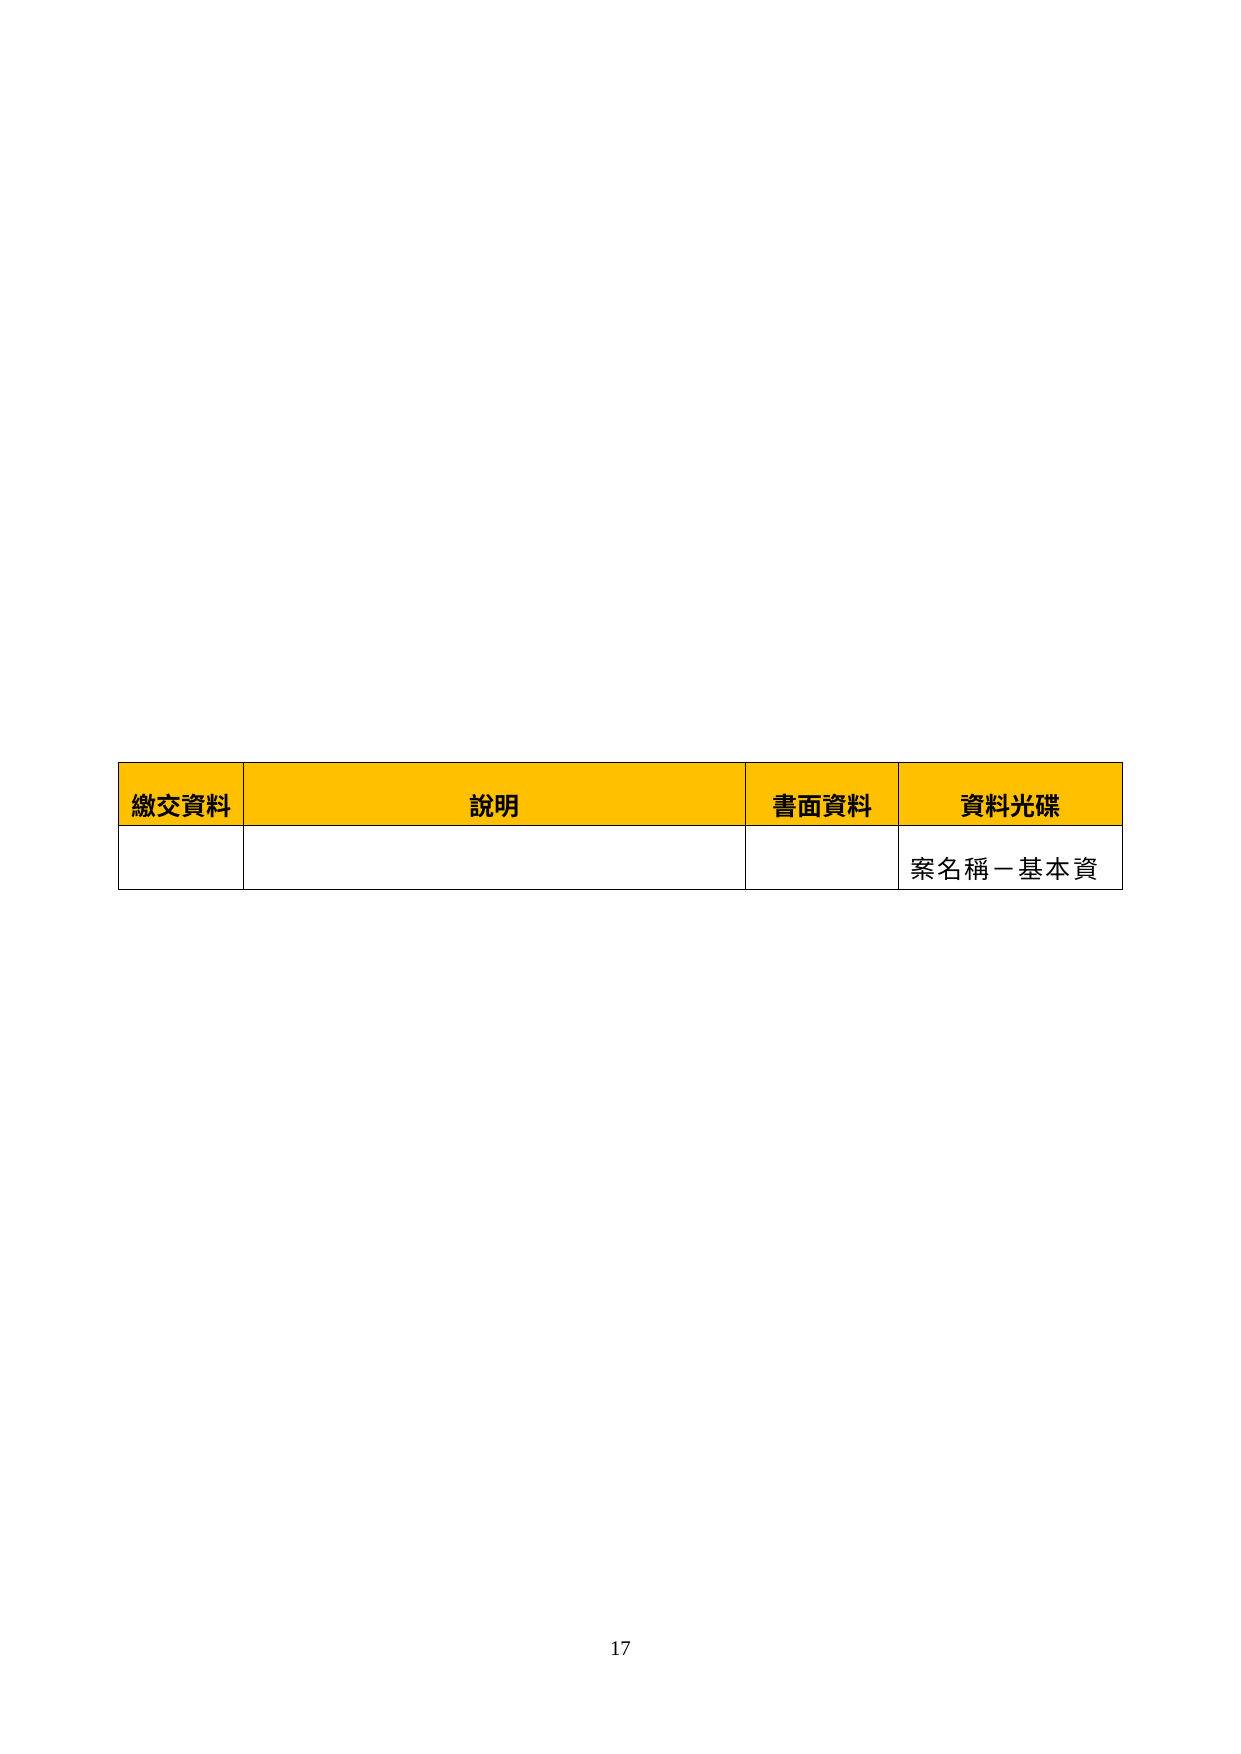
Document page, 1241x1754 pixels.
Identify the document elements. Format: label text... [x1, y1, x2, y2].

table_cell [746, 826, 898, 889]
table_header 資料光碟 [899, 763, 1122, 825]
table_header 書面資料 [746, 763, 898, 825]
table_header 說明 [244, 763, 745, 825]
table_cell 請確實填寫，並附上在職服務證明文件。 [244, 826, 745, 889]
table_cell [119, 826, 243, 889]
table_cell 案名稱－基本資 [899, 826, 1122, 889]
table_header 繳交資料 [119, 763, 243, 825]
